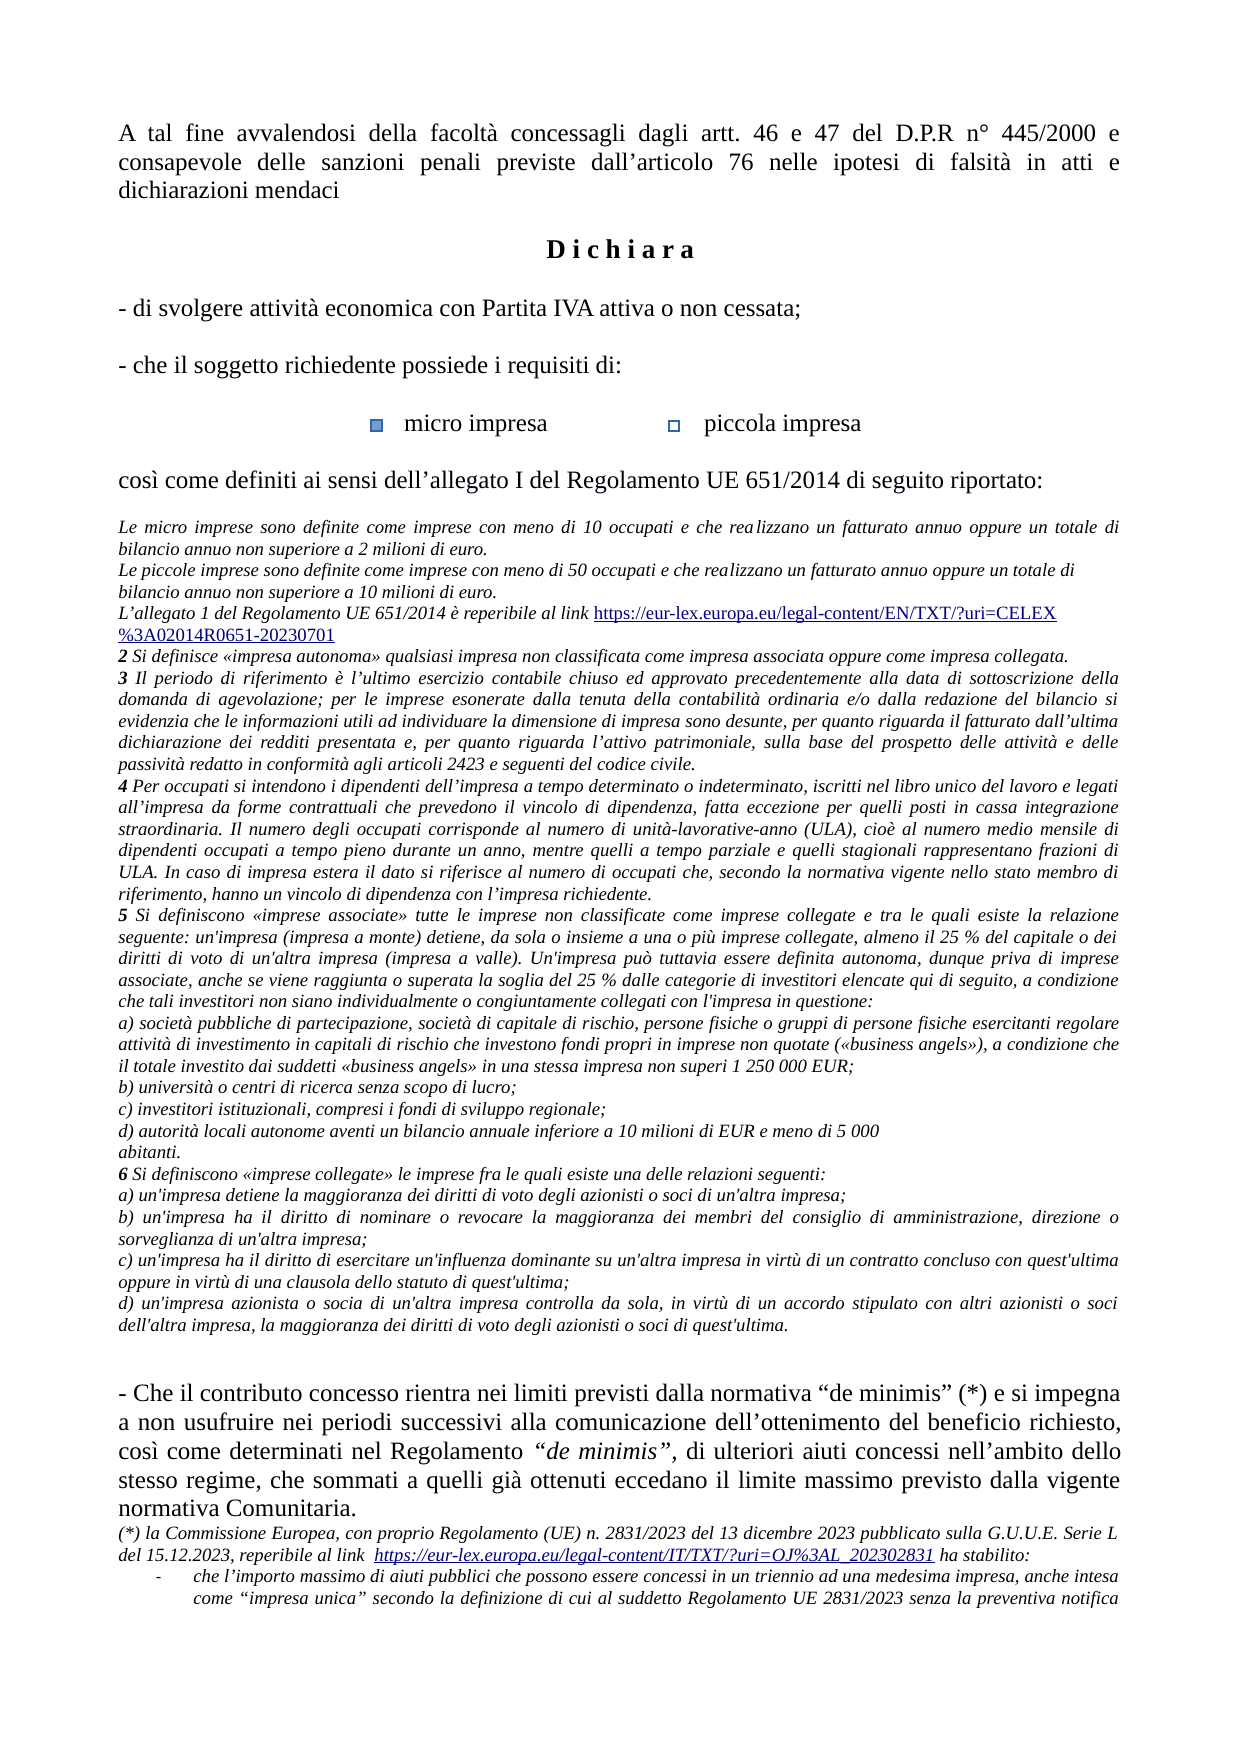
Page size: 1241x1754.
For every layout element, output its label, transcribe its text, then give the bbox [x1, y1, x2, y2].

text b) università o centri di ricerca senza scopo di lucro; [118, 1076, 1122, 1098]
text 5 Si definiscono «imprese associate» tutte le imprese non classificate come imprese collegate e tra le quali esiste la relazione seguente: un'impresa (impresa a monte) detiene, da sola o insieme a una o più imprese collegate, almeno il 25 % del capitale o dei diritti di voto di un'altra impresa (impresa a valle). Un'impresa può tuttavia essere definita autonoma, dunque priva di imprese associate, anche se viene raggiunta o superata la soglia del 25 % dalle categorie di investitori elencate qui di seguito, a condizione che tali investitori non siano individualmente o congiuntamente collegati con l'impresa in questione: [118, 904, 1122, 1012]
text c) investitori istituzionali, compresi i fondi di sviluppo regionale; [118, 1098, 1122, 1119]
text - di svolgere attività economica con Partita IVA attiva o non cessata; [118, 293, 1122, 322]
text 3 Il periodo di riferimento è l’ultimo esercizio contabile chiuso ed approvato precedentemente alla data di sottoscrizione della domanda di agevolazione; per le imprese esonerate dalla tenuta della contabilità ordinaria e/o dalla redazione del bilancio si evidenzia che le informazioni utili ad individuare la dimensione di impresa sono desunte, per quanto riguarda il fatturato dall’ultima dichiarazione dei redditi presentata e, per quanto riguarda l’attivo patrimoniale, sulla base del prospetto delle attività e delle passività redatto in conformità agli articoli 2423 e seguenti del codice civile. [118, 667, 1122, 774]
text A tal fine avvalendosi della facoltà concessagli dagli artt. 46 e 47 del D.P.R n° 445/2000 e consapevole delle sanzioni penali previste dall’articolo 76 nelle ipotesi di falsità in atti e dichiarazioni mendaci [118, 118, 1122, 204]
text Le piccole imprese sono definite come imprese con meno di 50 occupati e che rea­lizzano un fatturato annuo oppure un totale di bilancio annuo non superiore a 10 milioni di euro. [118, 559, 1122, 602]
text a) società pubbliche di partecipazione, società di capitale di rischio, persone fisiche o gruppi di persone fisiche esercitanti regolare attività di investimento in capitali di rischio che investono fondi propri in imprese non quotate («business angels»), a condizione che il totale investito dai suddetti «business angels» in una stessa impresa non superi 1 250 000 EUR; [118, 1012, 1122, 1076]
text - Che il contributo concesso rientra nei limiti previsti dalla normativa “de minimis” (*) e si impegna a non usufruire nei periodi successivi alla comunicazione dell’ottenimento del beneficio richiesto, così come determinati nel Regolamento “de minimis”, di ulteriori aiuti concessi nell’ambito dello stesso regime, che sommati a quelli già ottenuti eccedano il limite massimo previsto dalla vigente normativa Comunitaria. [118, 1378, 1122, 1522]
list che l’importo massimo di aiuti pubblici che possono essere concessi in un triennio ad una medesima impresa, anche intesa come “impresa unica” secondo la definizione di cui al suddetto Regolamento UE 2831/2023 senza la preventiva notifica [156, 1565, 1122, 1608]
text L’allegato 1 del Regolamento UE 651/2014 è reperibile al link https://eur-lex.europa.eu/legal-content/EN/TXT/?uri=CELEX%3A02014R0651-20230701 [118, 602, 1122, 645]
text 4 Per occupati si intendono i dipendenti dell’impresa a tempo determinato o indeterminato, iscritti nel libro unico del lavoro e legati all’impresa da forme contrattuali che prevedono il vincolo di dipendenza, fatta eccezione per quelli posti in cassa integrazione straordinaria. Il numero degli occupati corrisponde al numero di unità-lavorative-anno (ULA), cioè al numero medio mensile di dipendenti occupati a tempo pieno durante un anno, mentre quelli a tempo parziale e quelli stagionali rappresentano frazioni di ULA. In caso di impresa estera il dato si riferisce al numero di occupati che, secondo la normativa vigente nello stato membro di riferimento, hanno un vincolo di dipendenza con l’impresa richiedente. [118, 774, 1122, 904]
text c) un'impresa ha il diritto di esercitare un'influenza dominante su un'altra impresa in virtù di un contratto concluso con quest'ultima oppure in virtù di una clausola dello statuto di quest'ultima; [118, 1249, 1122, 1292]
text d) un'impresa azionista o socia di un'altra impresa controlla da sola, in virtù di un accordo stipulato con altri azionisti o soci dell'altra impresa, la maggioranza dei diritti di voto degli azionisti o soci di quest'ultima. [118, 1292, 1122, 1335]
text d) autorità locali autonome aventi un bilancio annuale inferiore a 10 milioni di EUR e meno di 5 000 [118, 1119, 1122, 1141]
text così come definiti ai sensi dell’allegato I del Regolamento UE 651/2014 di seguito riportato: [118, 466, 1122, 494]
text 2 Si definisce «impresa autonoma» qualsiasi impresa non classificata come impresa associata oppure come impresa collegata. [118, 645, 1122, 667]
text micro impresa piccola impresa [118, 408, 1122, 437]
text 6 Si definiscono «imprese collegate» le imprese fra le quali esiste una delle relazioni seguenti: [118, 1163, 1122, 1184]
text (*) la Commissione Europea, con proprio Regolamento (UE) n. 2831/2023 del 13 dicembre 2023 pubblicato sulla G.U.U.E. Serie L del 15.12.2023, reperibile al link https://eur-lex.europa.eu/legal-content/IT/TXT/?uri=OJ%3AL_202302831 ha stabilito: [118, 1522, 1122, 1565]
text Le micro imprese sono definite come imprese con meno di 10 occupati e che rea­lizzano un fatturato annuo oppure un totale di bilancio annuo non superiore a 2 milioni di euro. [118, 516, 1122, 559]
subtitle D i c h i a r a [118, 233, 1122, 264]
text abitanti. [118, 1141, 1122, 1163]
text a) un'impresa detiene la maggioranza dei diritti di voto degli azionisti o soci di un'altra impresa; [118, 1184, 1122, 1206]
text b) un'impresa ha il diritto di nominare o revocare la maggioranza dei membri del consiglio di amministrazione, direzione o sorveglianza di un'altra impresa; [118, 1206, 1122, 1249]
text - che il soggetto richiedente possiede i requisiti di: [118, 351, 1122, 379]
